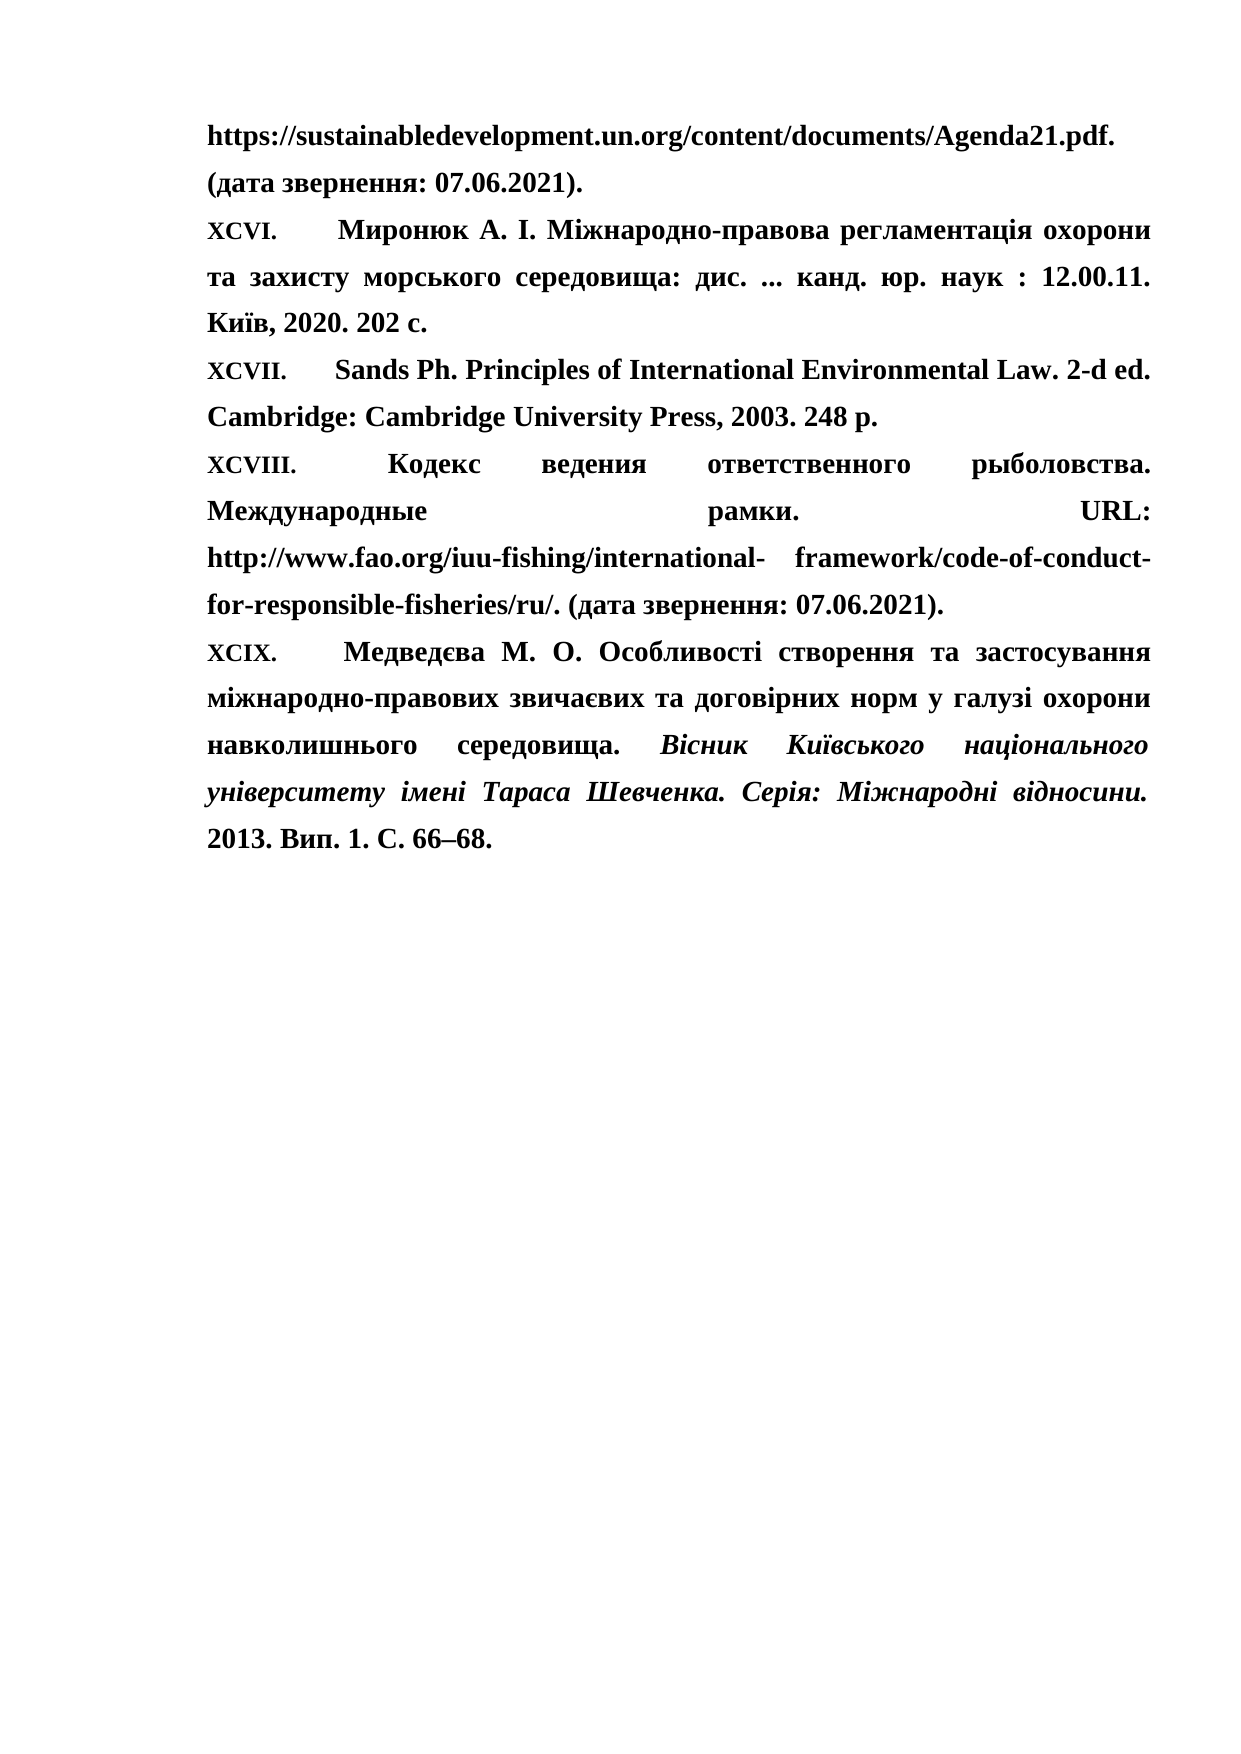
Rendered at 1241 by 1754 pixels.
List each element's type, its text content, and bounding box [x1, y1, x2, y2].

list Кодекс ведения ответственного рыболовства. Международные рамки. URL: http://www.fao.org/iuu-fishing/international- framework/code-of-conduct-for-responsible-fisheries/ru/. (дата звернення: 07.06.2021). [207, 446, 1152, 620]
list Медведєва М. О. Особливості створення та застосування міжнародно-правових звичаєвих та договірних норм у галузі охорони навколишнього середовища. Вісник Київського національного університету імені Тараса Шевченка. Серія: Міжнародні відносини. 2013. Вип. 1. С. 66–68. [207, 634, 1152, 855]
list Sands Ph. Principles of International Environmental Law. 2-d ed. Cambridge: Cambridge University Press, 2003. 248 р. [207, 352, 1152, 433]
list https://sustainabledevelopment.un.org/content/documents/Agenda21.pdf. (дата звернення: 07.06.2021). [207, 118, 1152, 198]
list Миронюк А. І. Міжнародно-правова регламентація охорони та захисту морського середовища: дис. ... канд. юр. наук : 12.00.11. Київ, 2020. 202 с. [207, 212, 1152, 339]
